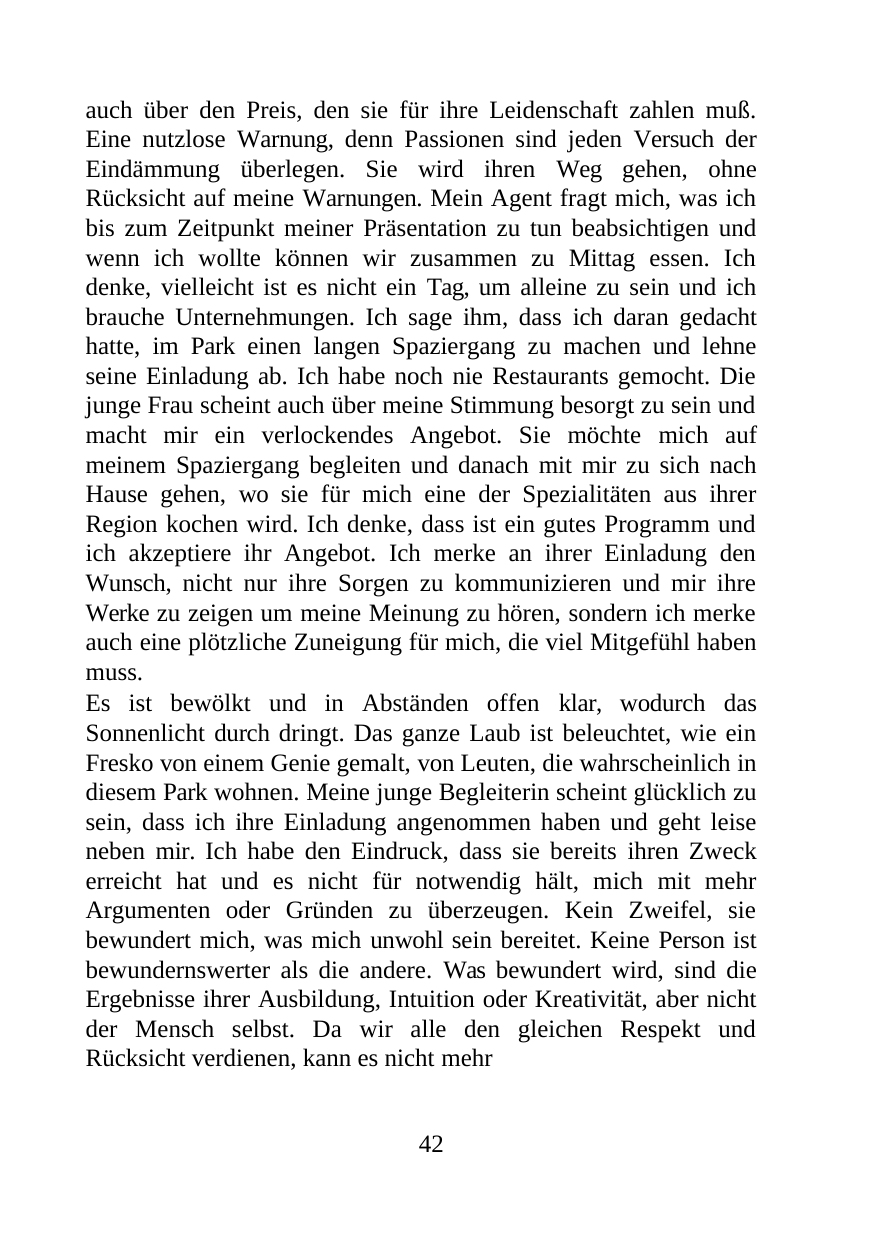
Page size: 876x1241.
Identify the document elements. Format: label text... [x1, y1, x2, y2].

text Es ist bewölkt und in Abständen offen klar, wodurch das Sonnenlicht durch dringt. Das ganze Laub ist beleuchtet, wie ein Fresko von einem Genie gemalt, von Leuten, die wahrscheinlich in diesem Park wohnen. Meine junge Begleiterin scheint glücklich zu sein, dass ich ihre Einladung angenommen haben und geht leise neben mir. Ich habe den Eindruck, dass sie bereits ihren Zweck erreicht hat und es nicht für notwendig hält, mich mit mehr Argumenten oder Gründen zu überzeugen. Kein Zweifel, sie bewundert mich, was mich unwohl sein bereitet. Keine Person ist bewundernswerter als die andere. Was bewundert wird, sind die Ergebnisse ihrer Ausbildung, Intuition oder Kreativität, aber nicht der Mensch selbst. Da wir alle den gleichen Respekt und Rücksicht verdienen, kann es nicht mehr [85, 688, 757, 1072]
text auch über den Preis, den sie für ihre Leidenschaft zahlen muß. Eine nutzlose Warnung, denn Passionen sind jeden Versuch der Eindämmung überlegen. Sie wird ihren Weg gehen, ohne Rücksicht auf meine Warnungen. Mein Agent fragt mich, was ich bis zum Zeitpunkt meiner Präsentation zu tun beabsichtigen und wenn ich wollte können wir zusammen zu Mittag essen. Ich denke, vielleicht ist es nicht ein Tag, um alleine zu sein und ich brauche Unternehmungen. Ich sage ihm, dass ich daran gedacht hatte, im Park einen langen Spaziergang zu machen und lehne seine Einladung ab. Ich habe noch nie Restaurants gemocht. Die junge Frau scheint auch über meine Stimmung besorgt zu sein und macht mir ein verlockendes Angebot. Sie möchte mich auf meinem Spaziergang begleiten und danach mit mir zu sich nach Hause gehen, wo sie für mich eine der Spezialitäten aus ihrer Region kochen wird. Ich denke, dass ist ein gutes Programm und ich akzeptiere ihr Angebot. Ich merke an ihrer Einladung den Wunsch, nicht nur ihre Sorgen zu kommunizieren und mir ihre Werke zu zeigen um meine Meinung zu hören, sondern ich merke auch eine plötzliche Zuneigung für mich, die viel Mitgefühl haben muss. [85, 95, 757, 686]
